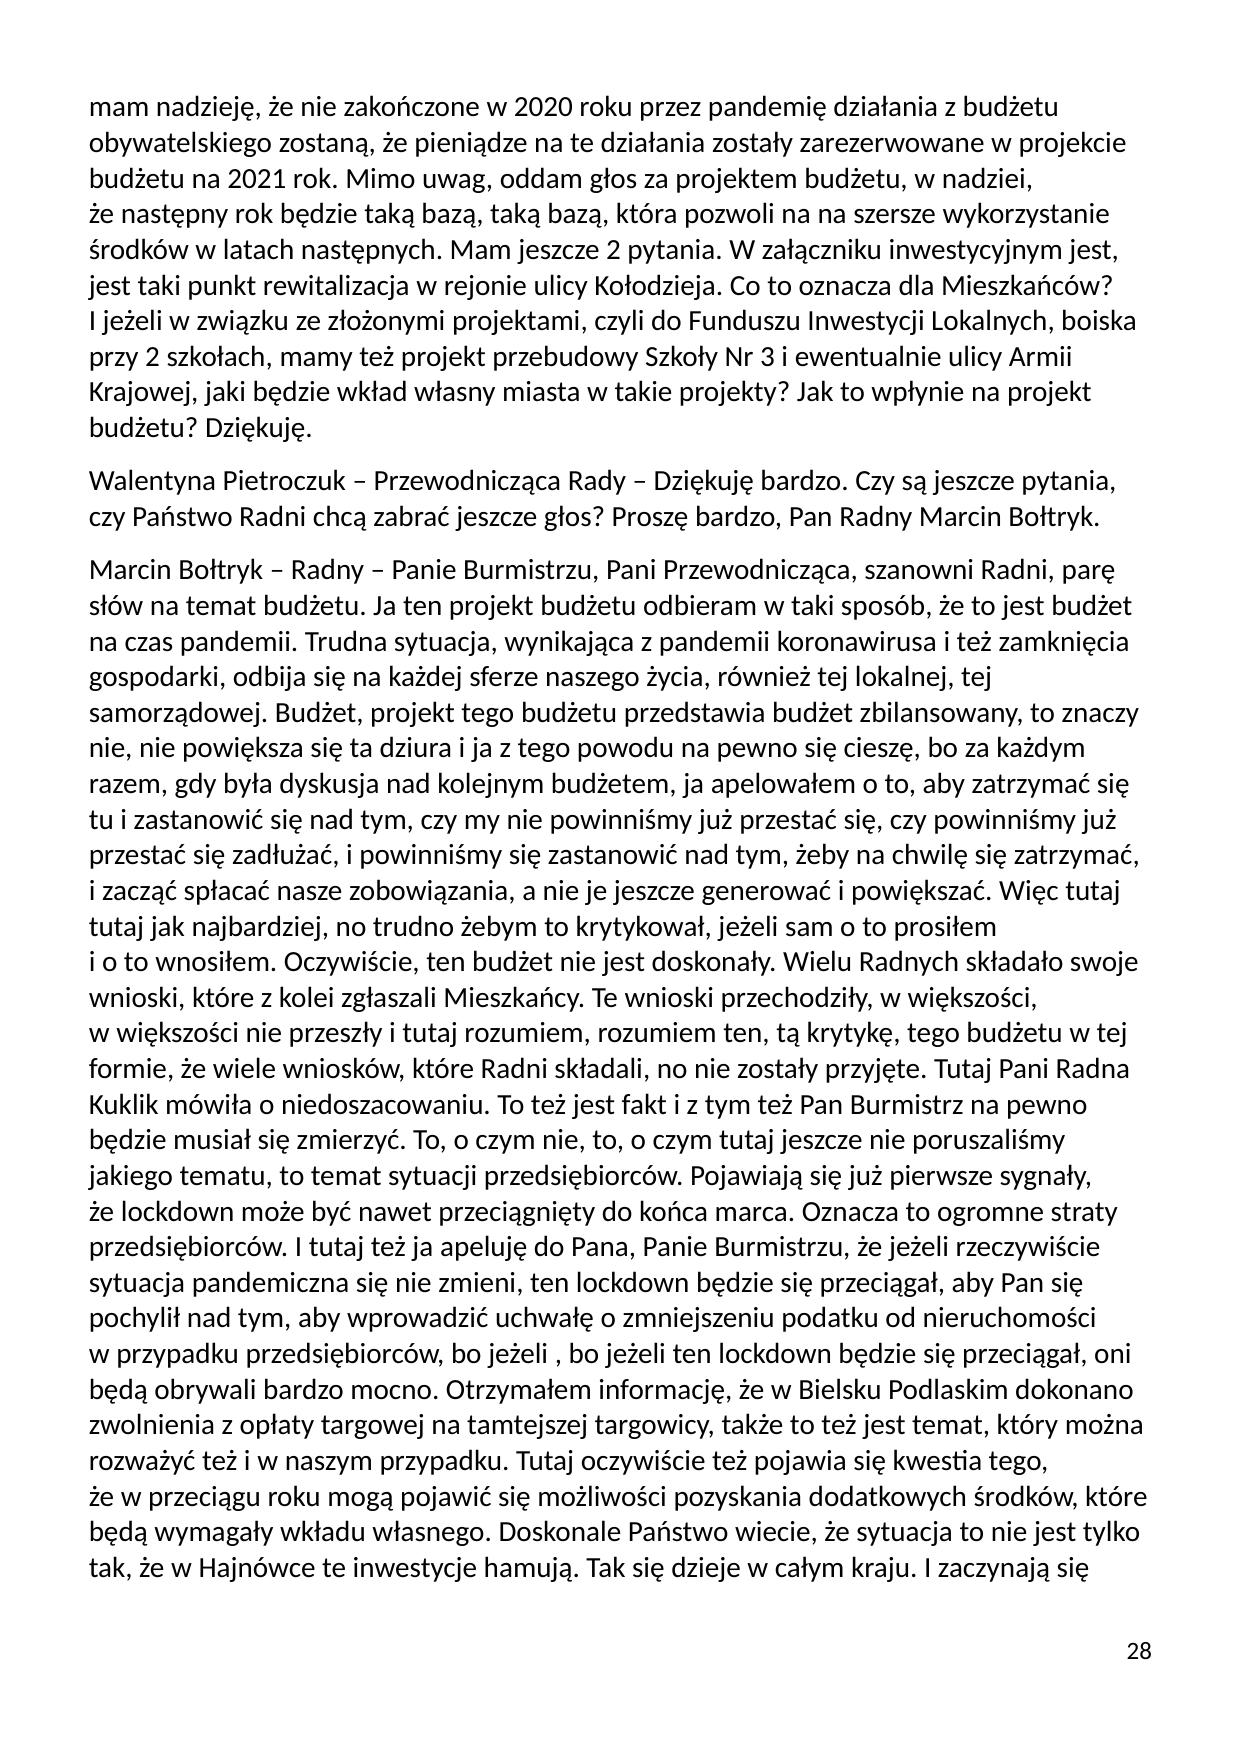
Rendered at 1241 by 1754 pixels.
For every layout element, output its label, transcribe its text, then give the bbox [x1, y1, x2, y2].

text Marcin Bołtryk – Radny – Panie Burmistrzu, Pani Przewodnicząca, szanowni Radni, parę słów na temat budżetu. Ja ten projekt budżetu odbieram w taki sposób, że to jest budżet na czas pandemii. Trudna sytuacja, wynikająca z pandemii koronawirusa i też zamknięcia gospodarki, odbija się na każdej sferze naszego życia, również tej lokalnej, tej samorządowej. Budżet, projekt tego budżetu przedstawia budżet zbilansowany, to znaczy nie, nie powiększa się ta dziura i ja z tego powodu na pewno się cieszę, bo za każdym razem, gdy była dyskusja nad kolejnym budżetem, ja apelowałem o to, aby zatrzymać się tu i zastanowić się nad tym, czy my nie powinniśmy już przestać się, czy powinniśmy już przestać się zadłużać, i powinniśmy się zastanowić nad tym, żeby na chwilę się zatrzymać, i zacząć spłacać nasze zobowiązania, a nie je jeszcze generować i powiększać. Więc tutaj tutaj jak najbardziej, no trudno żebym to krytykował, jeżeli sam o to prosiłem i o to wnosiłem. Oczywiście, ten budżet nie jest doskonały. Wielu Radnych składało swoje wnioski, które z kolei zgłaszali Mieszkańcy. Te wnioski przechodziły, w większości, w większości nie przeszły i tutaj rozumiem, rozumiem ten, tą krytykę, tego budżetu w tej formie, że wiele wniosków, które Radni składali, no nie zostały przyjęte. Tutaj Pani Radna Kuklik mówiła o niedoszacowaniu. To też jest fakt i z tym też Pan Burmistrz na pewno będzie musiał się zmierzyć. To, o czym nie, to, o czym tutaj jeszcze nie poruszaliśmy jakiego tematu, to temat sytuacji przedsiębiorców. Pojawiają się już pierwsze sygnały, że lockdown może być nawet przeciągnięty do końca marca. Oznacza to ogromne straty przedsiębiorców. I tutaj też ja apeluję do Pana, Panie Burmistrzu, że jeżeli rzeczywiście sytuacja pandemiczna się nie zmieni, ten lockdown będzie się przeciągał, aby Pan się pochylił nad tym, aby wprowadzić uchwałę o zmniejszeniu podatku od nieruchomości w przypadku przedsiębiorców, bo jeżeli , bo jeżeli ten lockdown będzie się przeciągał, oni będą obrywali bardzo mocno. Otrzymałem informację, że w Bielsku Podlaskim dokonano zwolnienia z opłaty targowej na tamtejszej targowicy, także to też jest temat, który można rozważyć też i w naszym przypadku. Tutaj oczywiście też pojawia się kwestia tego, że w przeciągu roku mogą pojawić się możliwości pozyskania dodatkowych środków, które będą wymagały wkładu własnego. Doskonale Państwo wiecie, że sytuacja to nie jest tylko tak, że w Hajnówce te inwestycje hamują. Tak się dzieje w całym kraju. I zaczynają się [88, 551, 1152, 1584]
text mam nadzieję, że nie zakończone w 2020 roku przez pandemię działania z budżetu obywatelskiego zostaną, że pieniądze na te działania zostały zarezerwowane w projekcie budżetu na 2021 rok. Mimo uwag, oddam głos za projektem budżetu, w nadziei, że następny rok będzie taką bazą, taką bazą, która pozwoli na na szersze wykorzystanie środków w latach następnych. Mam jeszcze 2 pytania. W załączniku inwestycyjnym jest, jest taki punkt rewitalizacja w rejonie ulicy Kołodzieja. Co to oznacza dla Mieszkańców? I jeżeli w związku ze złożonymi projektami, czyli do Funduszu Inwestycji Lokalnych, boiska przy 2 szkołach, mamy też projekt przebudowy Szkoły Nr 3 i ewentualnie ulicy Armii Krajowej, jaki będzie wkład własny miasta w takie projekty? Jak to wpłynie na projekt budżetu? Dziękuję. [88, 88, 1152, 445]
text Walentyna Pietroczuk – Przewodnicząca Rady – Dziękuję bardzo. Czy są jeszcze pytania, czy Państwo Radni chcą zabrać jeszcze głos? Proszę bardzo, Pan Radny Marcin Bołtryk. [88, 462, 1152, 534]
